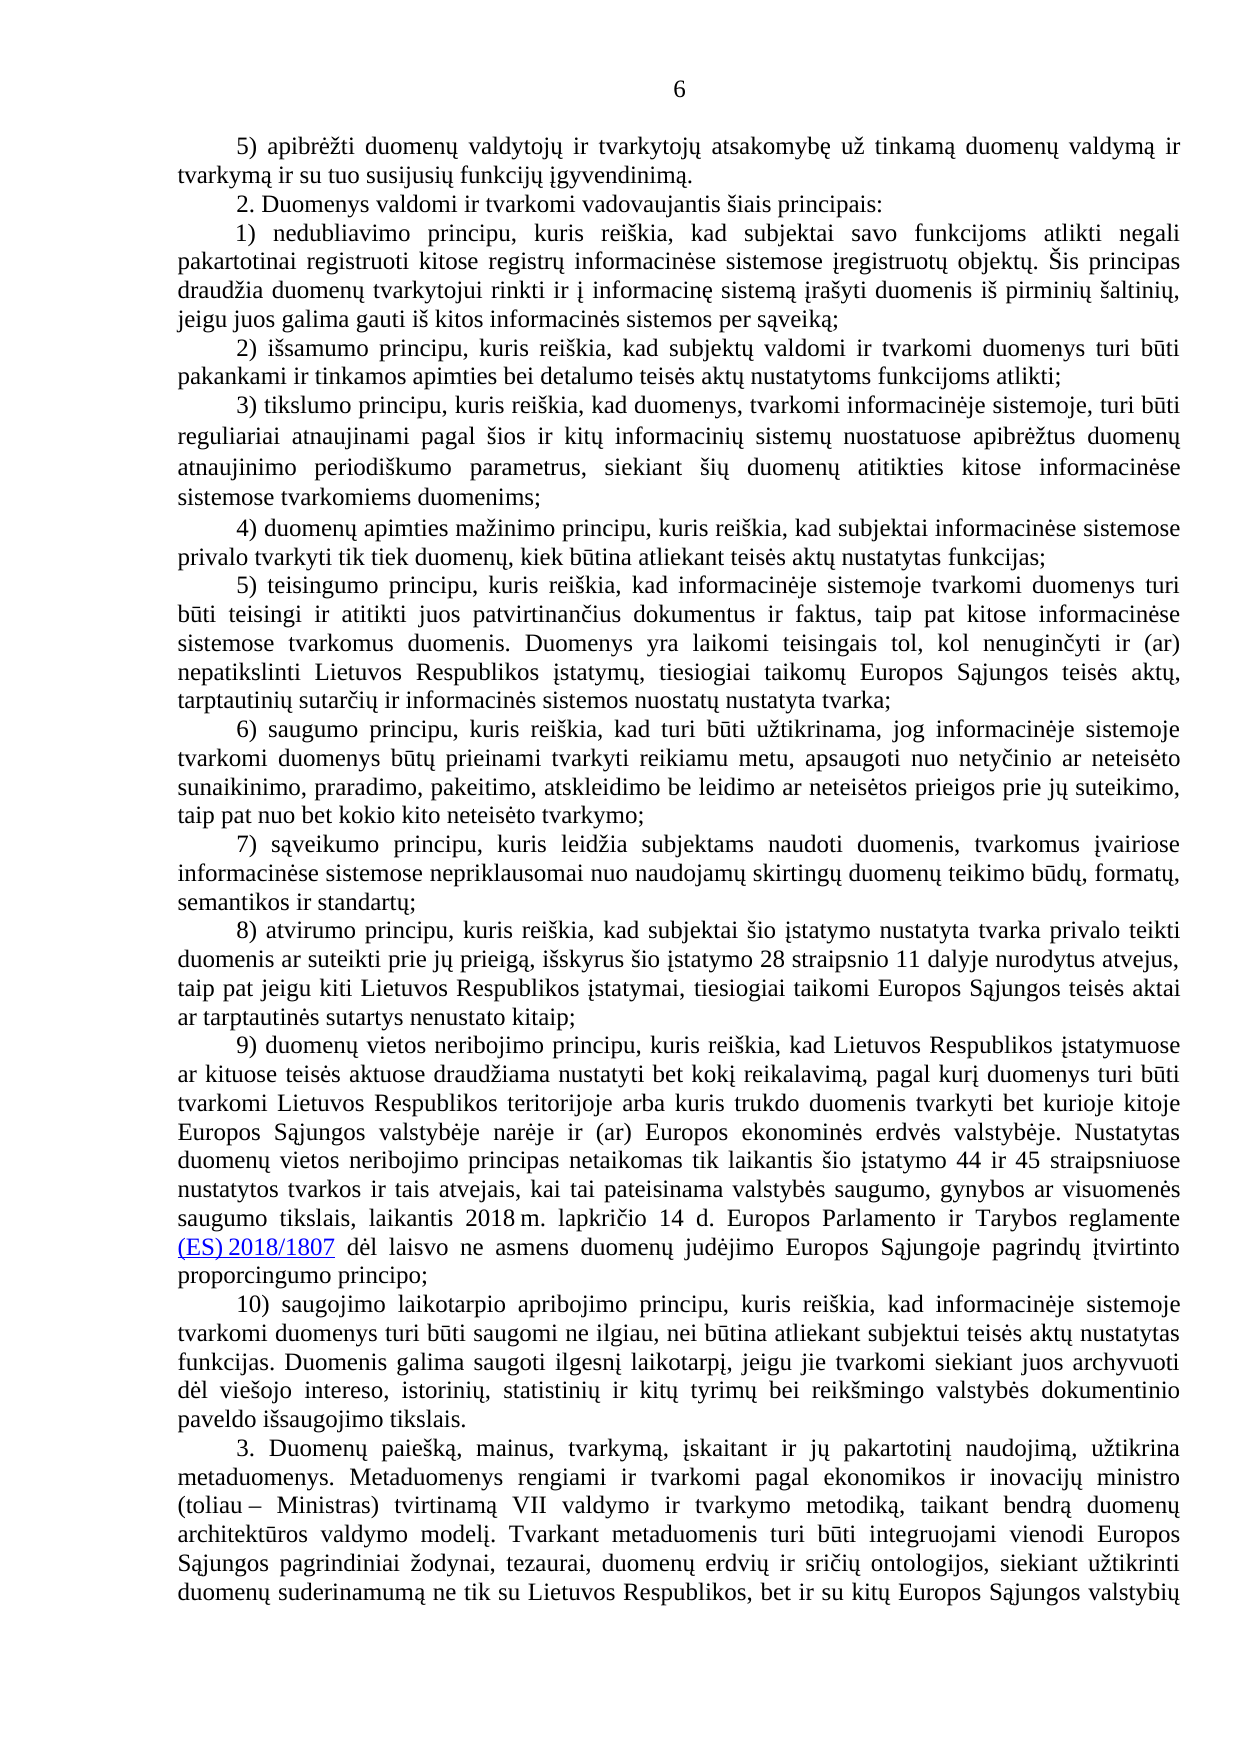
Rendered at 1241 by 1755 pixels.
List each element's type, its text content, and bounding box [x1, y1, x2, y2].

text 5) apibrėžti duomenų valdytojų ir tvarkytojų atsakomybę už tinkamą duomenų valdymą ir tvarkymą ir su tuo susijusių funkcijų įgyvendinimą. [177, 131, 1181, 189]
text 6) saugumo principu, kuris reiškia, kad turi būti užtikrinama, jog informacinėje sistemoje tvarkomi duomenys būtų prieinami tvarkyti reikiamu metu, apsaugoti nuo netyčinio ar neteisėto sunaikinimo, praradimo, pakeitimo, atskleidimo be leidimo ar neteisėtos prieigos prie jų suteikimo, taip pat nuo bet kokio kito neteisėto tvarkymo; [177, 714, 1181, 829]
text 8) atvirumo principu, kuris reiškia, kad subjektai šio įstatymo nustatyta tvarka privalo teikti duomenis ar suteikti prie jų prieigą, išskyrus šio įstatymo 28 straipsnio 11 dalyje nurodytus atvejus, taip pat jeigu kiti Lietuvos Respublikos įstatymai, tiesiogiai taikomi Europos Sąjungos teisės aktai ar tarptautinės sutartys nenustato kitaip; [177, 916, 1181, 1031]
text 10) saugojimo laikotarpio apribojimo principu, kuris reiškia, kad informacinėje sistemoje tvarkomi duomenys turi būti saugomi ne ilgiau, nei būtina atliekant subjektui teisės aktų nustatytas funkcijas. Duomenis galima saugoti ilgesnį laikotarpį, jeigu jie tvarkomi siekiant juos archyvuoti dėl viešojo intereso, istorinių, statistinių ir kitų tyrimų bei reikšmingo valstybės dokumentinio paveldo išsaugojimo tikslais. [177, 1289, 1181, 1433]
text 2) išsamumo principu, kuris reiškia, kad subjektų valdomi ir tvarkomi duomenys turi būti pakankami ir tinkamos apimties bei detalumo teisės aktų nustatytoms funkcijoms atlikti; [177, 333, 1181, 390]
text 9) duomenų vietos neribojimo principu, kuris reiškia, kad Lietuvos Respublikos įstatymuose ar kituose teisės aktuose draudžiama nustatyti bet kokį reikalavimą, pagal kurį duomenys turi būti tvarkomi Lietuvos Respublikos teritorijoje arba kuris trukdo duomenis tvarkyti bet kurioje kitoje Europos Sąjungos valstybėje narėje ir (ar) Europos ekonominės erdvės valstybėje. Nustatytas duomenų vietos neribojimo principas netaikomas tik laikantis šio įstatymo 44 ir 45 straipsniuose nustatytos tvarkos ir tais atvejais, kai tai pateisinama valstybės saugumo, gynybos ar visuomenės saugumo tikslais, laikantis 2018 m. lapkričio 14 d. Europos Parlamento ir Tarybos reglamente (ES) 2018/1807 dėl laisvo ne asmens duomenų judėjimo Europos Sąjungoje pagrindų įtvirtinto proporcingumo principo; [177, 1031, 1181, 1289]
text 7) sąveikumo principu, kuris leidžia subjektams naudoti duomenis, tvarkomus įvairiose informacinėse sistemose nepriklausomai nuo naudojamų skirtingų duomenų teikimo būdų, formatų, semantikos ir standartų; [177, 829, 1181, 916]
text 3. Duomenų paiešką, mainus, tvarkymą, įskaitant ir jų pakartotinį naudojimą, užtikrina metaduomenys. Metaduomenys rengiami ir tvarkomi pagal ekonomikos ir inovacijų ministro (toliau – Ministras) tvirtinamą VII valdymo ir tvarkymo metodiką, taikant bendrą duomenų architektūros valdymo modelį. Tvarkant metaduomenis turi būti integruojami vienodi Europos Sąjungos pagrindiniai žodynai, tezaurai, duomenų erdvių ir sričių ontologijos, siekiant užtikrinti duomenų suderinamumą ne tik su Lietuvos Respublikos, bet ir su kitų Europos Sąjungos valstybių [177, 1433, 1181, 1606]
text 1) nedubliavimo principu, kuris reiškia, kad subjektai savo funkcijoms atlikti negali pakartotinai registruoti kitose registrų informacinėse sistemose įregistruotų objektų. Šis principas draudžia duomenų tvarkytojui rinkti ir į informacinę sistemą įrašyti duomenis iš pirminių šaltinių, jeigu juos galima gauti iš kitos informacinės sistemos per sąveiką; [177, 218, 1181, 333]
text 3) tikslumo principu, kuris reiškia, kad duomenys, tvarkomi informacinėje sistemoje, turi būti reguliariai atnaujinami pagal šios ir kitų informacinių sistemų nuostatuose apibrėžtus duomenų atnaujinimo periodiškumo parametrus, siekiant šių duomenų atitikties kitose informacinėse sistemose tvarkomiems duomenims; [177, 390, 1181, 511]
text 4) duomenų apimties mažinimo principu, kuris reiškia, kad subjektai informacinėse sistemose privalo tvarkyti tik tiek duomenų, kiek būtina atliekant teisės aktų nustatytas funkcijas; [177, 513, 1181, 571]
text 2. Duomenys valdomi ir tvarkomi vadovaujantis šiais principais: [177, 189, 1181, 218]
text 5) teisingumo principu, kuris reiškia, kad informacinėje sistemoje tvarkomi duomenys turi būti teisingi ir atitikti juos patvirtinančius dokumentus ir faktus, taip pat kitose informacinėse sistemose tvarkomus duomenis. Duomenys yra laikomi teisingais tol, kol nenuginčyti ir (ar) nepatikslinti Lietuvos Respublikos įstatymų, tiesiogiai taikomų Europos Sąjungos teisės aktų, tarptautinių sutarčių ir informacinės sistemos nuostatų nustatyta tvarka; [177, 571, 1181, 714]
